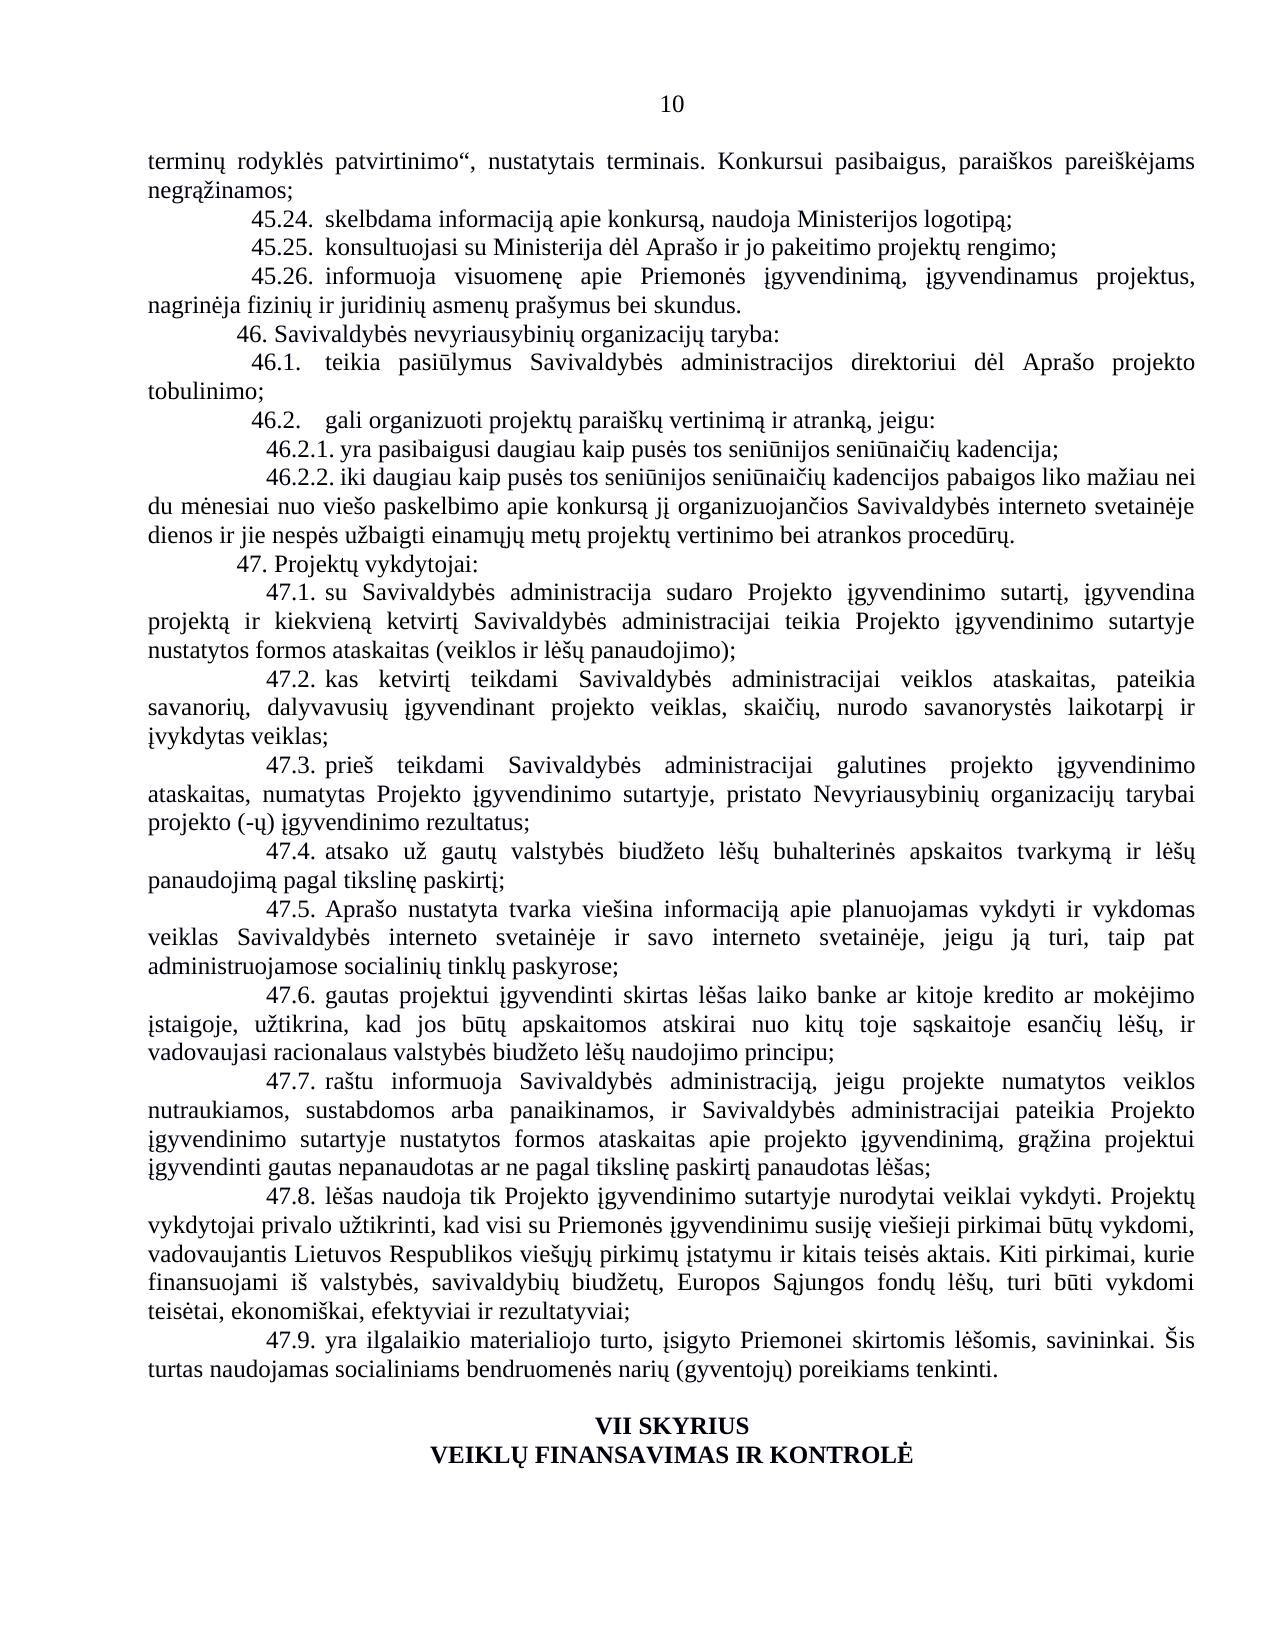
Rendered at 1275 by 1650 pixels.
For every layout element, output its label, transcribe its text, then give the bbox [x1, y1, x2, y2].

text 46.2. gali organizuoti projektų paraiškų vertinimą ir atranką, jeigu: [148, 405, 1196, 434]
text 47.6. gautas projektui įgyvendinti skirtas lėšas laiko banke ar kitoje kredito ar mokėjimo įstaigoje, užtikrina, kad jos būtų apskaitomos atskirai nuo kitų toje sąskaitoje esančių lėšų, ir vadovaujasi racionalaus valstybės biudžeto lėšų naudojimo principu; [148, 980, 1196, 1066]
text VEIKLŲ FINANSAVIMAS IR KONTROLĖ [148, 1440, 1196, 1469]
text 47.3. prieš teikdami Savivaldybės administracijai galutines projekto įgyvendinimo ataskaitas, numatytas Projekto įgyvendinimo sutartyje, pristato Nevyriausybinių organizacijų tarybai projekto (-ų) įgyvendinimo rezultatus; [148, 750, 1196, 836]
text 45.25. konsultuojasi su Ministerija dėl Aprašo ir jo pakeitimo projektų rengimo; [148, 232, 1196, 261]
text 47.8. lėšas naudoja tik Projekto įgyvendinimo sutartyje nurodytai veiklai vykdyti. Projektų vykdytojai privalo užtikrinti, kad visi su Priemonės įgyvendinimu susiję viešieji pirkimai būtų vykdomi, vadovaujantis Lietuvos Respublikos viešųjų pirkimų įstatymu ir kitais teisės aktais. Kiti pirkimai, kurie finansuojami iš valstybės, savivaldybių biudžetų, Europos Sąjungos fondų lėšų, turi būti vykdomi teisėtai, ekonomiškai, efektyviai ir rezultatyviai; [148, 1181, 1196, 1325]
text 47.2. kas ketvirtį teikdami Savivaldybės administracijai veiklos ataskaitas, pateikia savanorių, dalyvavusių įgyvendinant projekto veiklas, skaičių, nurodo savanorystės laikotarpį ir įvykdytas veiklas; [148, 664, 1196, 750]
text 46.2.2. iki daugiau kaip pusės tos seniūnijos seniūnaičių kadencijos pabaigos liko mažiau nei du mėnesiai nuo viešo paskelbimo apie konkursą jį organizuojančios Savivaldybės interneto svetainėje dienos ir jie nespės užbaigti einamųjų metų projektų vertinimo bei atrankos procedūrų. [148, 462, 1196, 549]
text 45.26. informuoja visuomenę apie Priemonės įgyvendinimą, įgyvendinamus projektus, nagrinėja fizinių ir juridinių asmenų prašymus bei skundus. [148, 261, 1196, 319]
text 47.5. Aprašo nustatyta tvarka viešina informaciją apie planuojamas vykdyti ir vykdomas veiklas Savivaldybės interneto svetainėje ir savo interneto svetainėje, jeigu ją turi, taip pat administruojamose socialinių tinklų paskyrose; [148, 894, 1196, 980]
text terminų rodyklės patvirtinimo“, nustatytais terminais. Konkursui pasibaigus, paraiškos pareiškėjams negrąžinamos; [148, 146, 1196, 204]
text 46.2.1. yra pasibaigusi daugiau kaip pusės tos seniūnijos seniūnaičių kadencija; [148, 434, 1196, 462]
text 46.1. teikia pasiūlymus Savivaldybės administracijos direktoriui dėl Aprašo projekto tobulinimo; [148, 347, 1196, 405]
text 47. Projektų vykdytojai: [236, 549, 1196, 577]
text VII SKYRIUS [148, 1411, 1196, 1440]
text 47.1. su Savivaldybės administracija sudaro Projekto įgyvendinimo sutartį, įgyvendina projektą ir kiekvieną ketvirtį Savivaldybės administracijai teikia Projekto įgyvendinimo sutartyje nustatytos formos ataskaitas (veiklos ir lėšų panaudojimo); [148, 577, 1196, 664]
text 47.7. raštu informuoja Savivaldybės administraciją, jeigu projekte numatytos veiklos nutraukiamos, sustabdomos arba panaikinamos, ir Savivaldybės administracijai pateikia Projekto įgyvendinimo sutartyje nustatytos formos ataskaitas apie projekto įgyvendinimą, grąžina projektui įgyvendinti gautas nepanaudotas ar ne pagal tikslinę paskirtį panaudotas lėšas; [148, 1066, 1196, 1181]
text 47.4. atsako už gautų valstybės biudžeto lėšų buhalterinės apskaitos tvarkymą ir lėšų panaudojimą pagal tikslinę paskirtį; [148, 836, 1196, 894]
text 47.9. yra ilgalaikio materialiojo turto, įsigyto Priemonei skirtomis lėšomis, savininkai. Šis turtas naudojamas socialiniams bendruomenės narių (gyventojų) poreikiams tenkinti. [148, 1325, 1196, 1382]
text 46. Savivaldybės nevyriausybinių organizacijų taryba: [236, 319, 1196, 347]
text 45.24. skelbdama informaciją apie konkursą, naudoja Ministerijos logotipą; [148, 204, 1196, 232]
